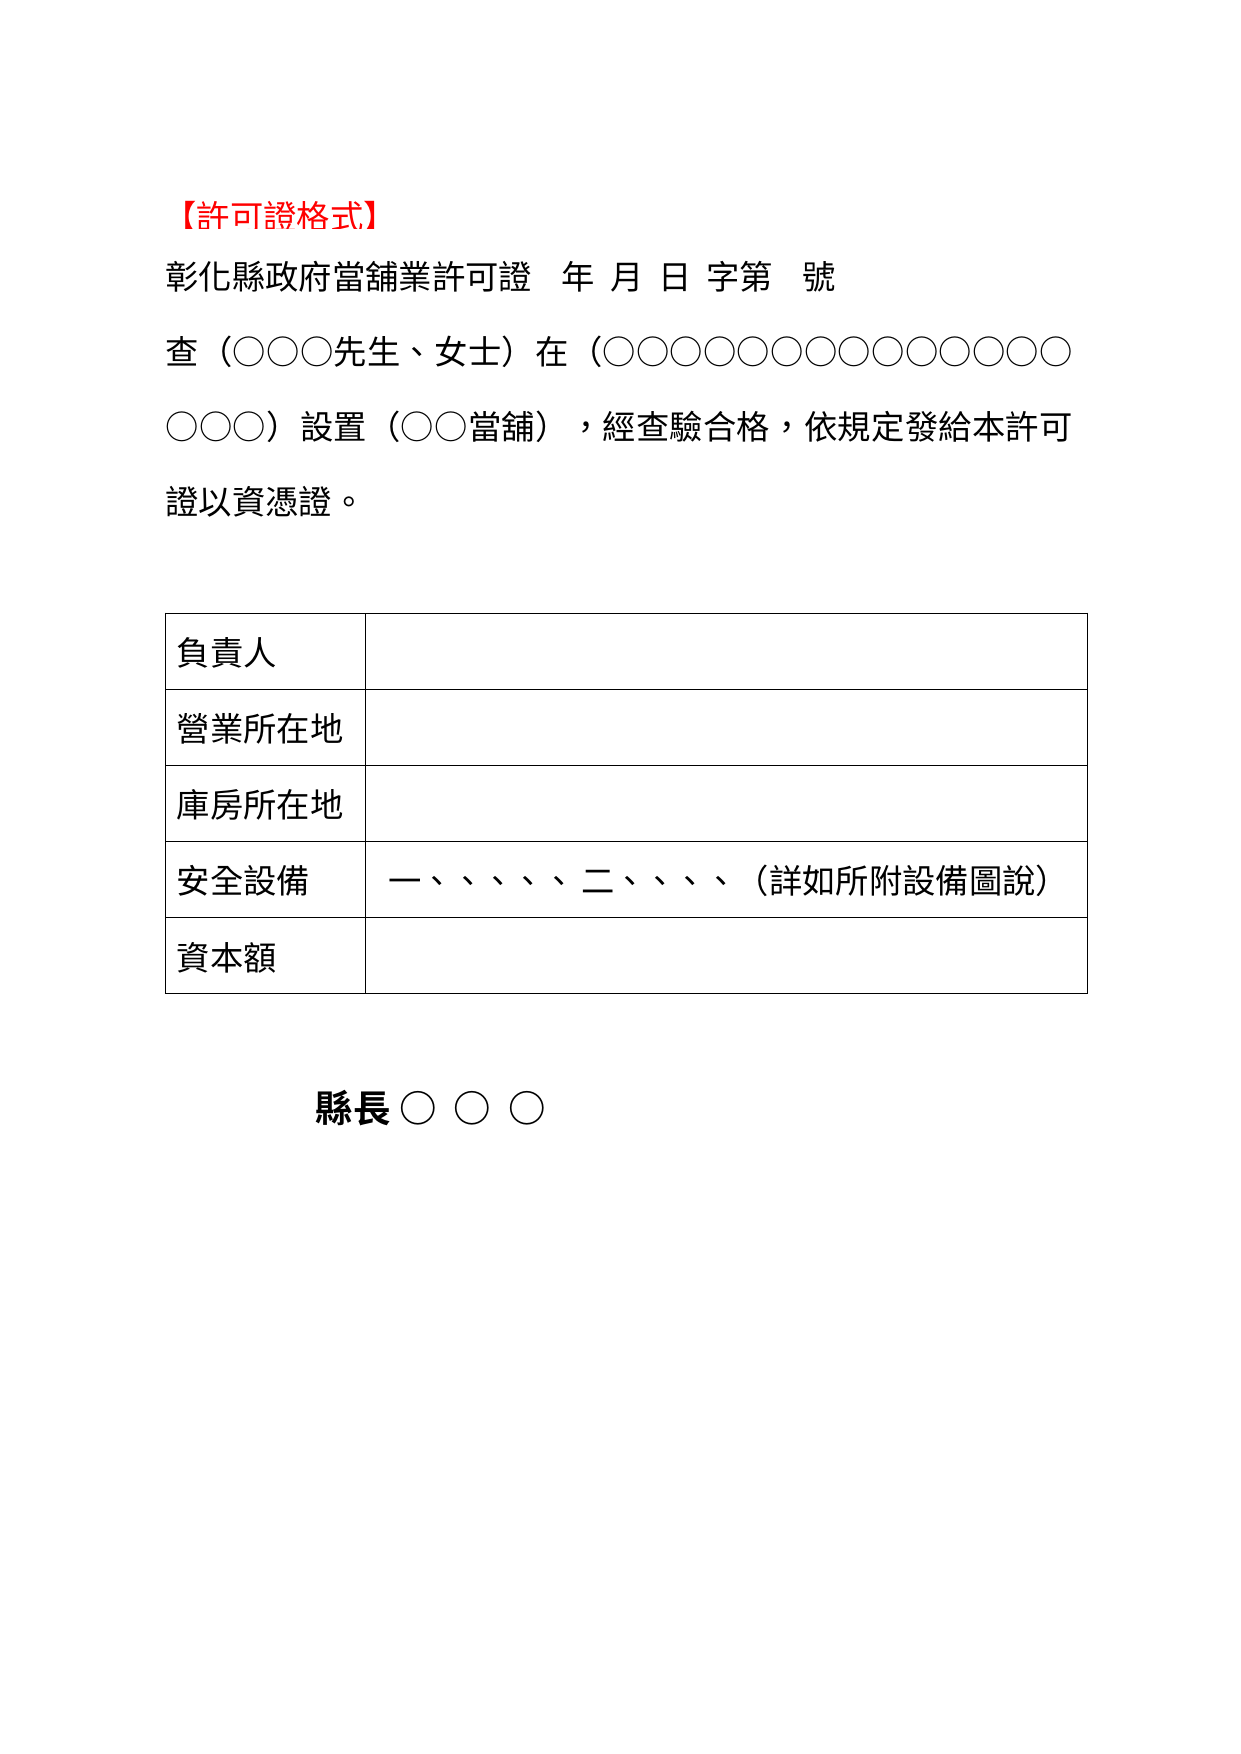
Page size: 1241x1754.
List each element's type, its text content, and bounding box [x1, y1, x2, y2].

table_cell [366, 918, 1087, 993]
text 查（○○○先生、女士）在（○○○○○○○○○○○○○○○○○）設置（○○當舖），經查驗合格，依規定發給本許可證以資憑證。 [165, 313, 1075, 538]
table_cell 營業所在地 [166, 690, 365, 765]
text 縣長 ○ ○ ○ [165, 1069, 1075, 1144]
table_cell 資本額 [166, 918, 365, 993]
table_cell [366, 766, 1087, 841]
table_cell 安全設備 [166, 842, 365, 917]
table_cell 庫房所在地 [166, 766, 365, 841]
table_cell [366, 690, 1087, 765]
text 【許可證格式】 [163, 191, 397, 229]
text 彰化縣政府當舖業許可證 年 月 日 字第 號 [165, 238, 1112, 313]
table_header 負責人 [166, 614, 365, 689]
table_header [366, 614, 1087, 689]
table_cell 一、、、、、 二、、、、（詳如所附設備圖說） [366, 842, 1087, 917]
